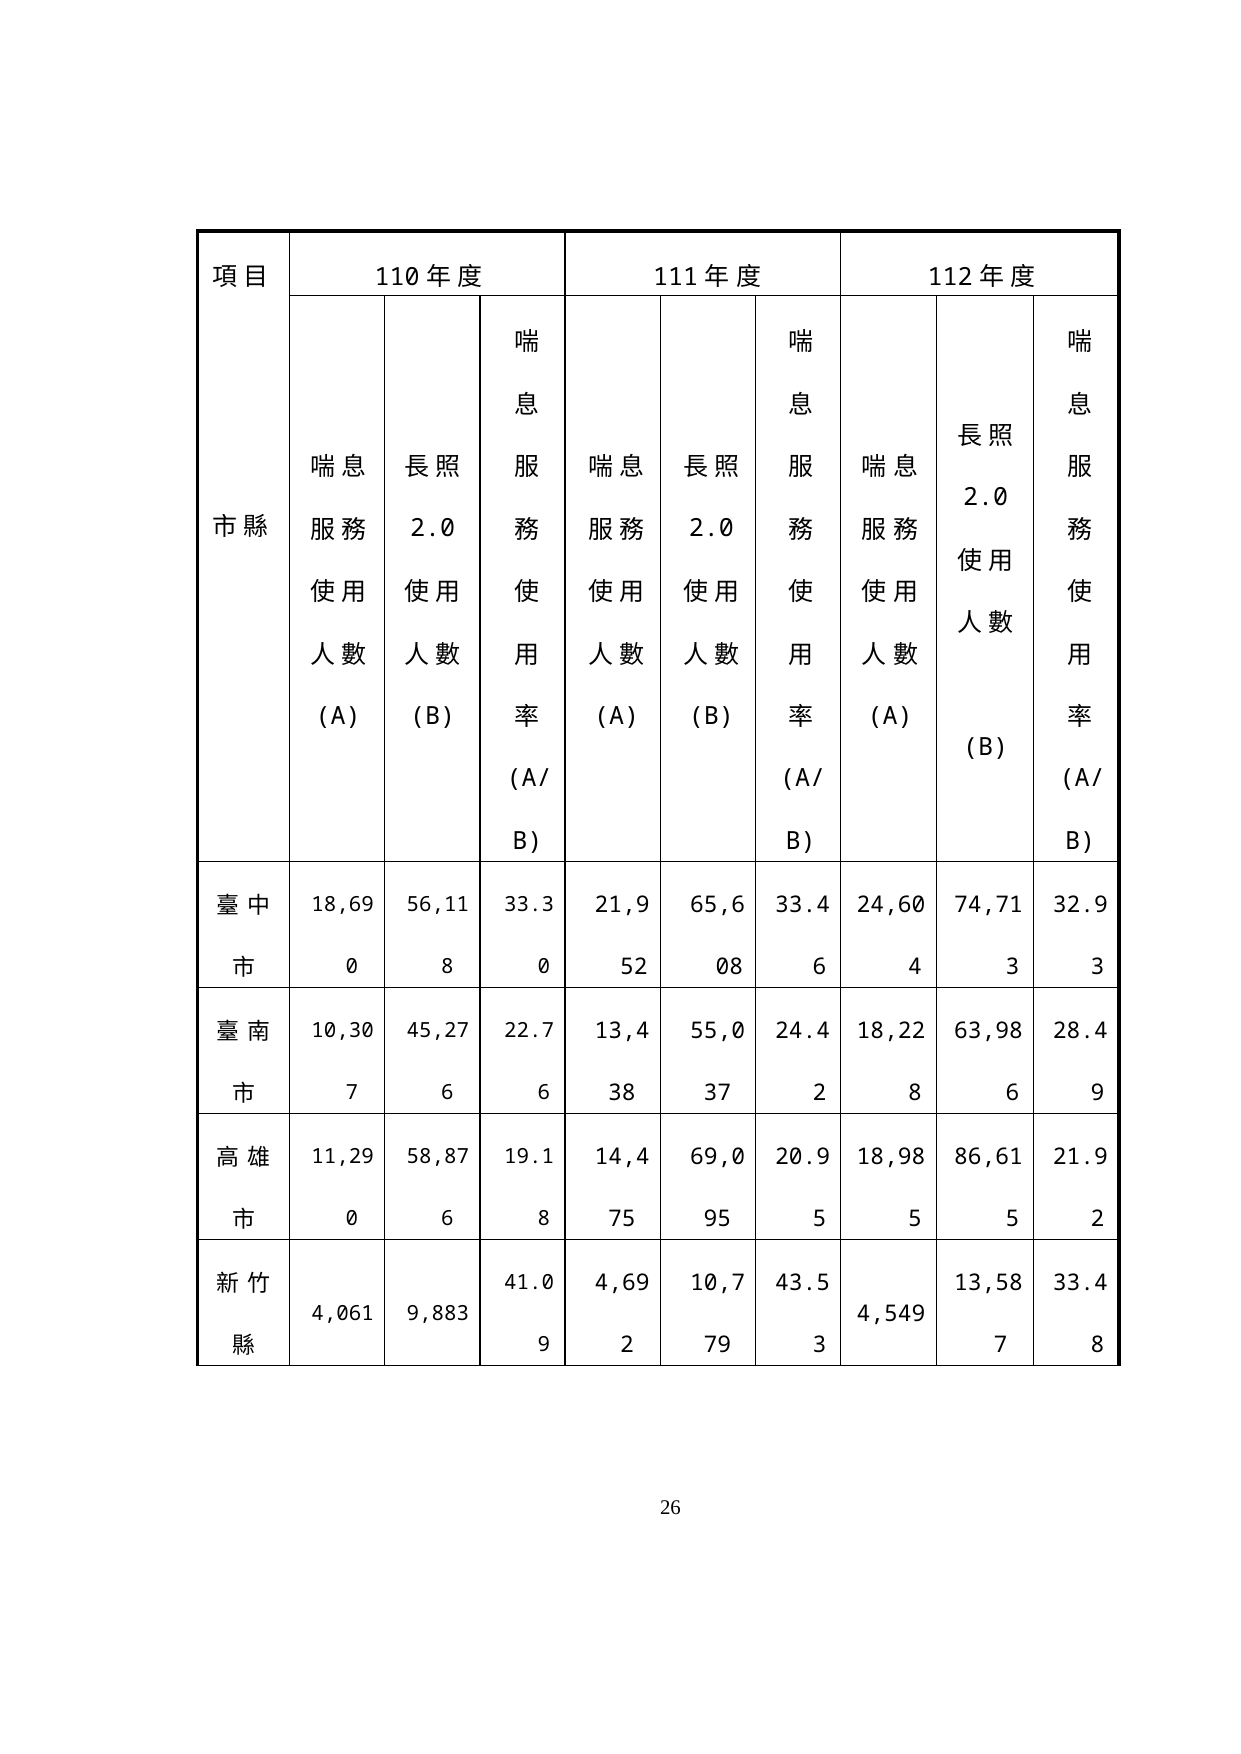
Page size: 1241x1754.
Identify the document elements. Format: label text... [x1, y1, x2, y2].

table_cell 24,604 [841, 862, 936, 987]
table_cell 24.42 [756, 988, 840, 1113]
table_cell 33.48 [1034, 1240, 1117, 1365]
table_cell 32.93 [1034, 862, 1117, 987]
table_cell 喘息服務使用人數 (A) [841, 296, 936, 861]
table_cell 43.53 [756, 1240, 840, 1365]
table_cell 喘息服務使用率 (A/B) [756, 296, 840, 861]
table_header 111年度 [566, 233, 840, 295]
table_cell 11,290 [290, 1114, 384, 1239]
table_cell 臺南市 [199, 988, 289, 1113]
table_cell 56,118 [385, 862, 479, 987]
table_cell 18,690 [290, 862, 384, 987]
table_cell 19.18 [481, 1114, 564, 1239]
table_cell 9,883 [385, 1240, 479, 1365]
table_cell 28.49 [1034, 988, 1117, 1113]
table_cell 13,438 [566, 988, 660, 1113]
table_cell 74,713 [937, 862, 1033, 987]
table_cell 4,061 [290, 1240, 384, 1365]
table_cell 21.92 [1034, 1114, 1117, 1239]
table_cell 喘息服務使用率 (A/B) [1034, 296, 1117, 861]
table_cell 喘息服務使用人數 (A) [566, 296, 660, 861]
table_cell 喘息服務使用人數 (A) [290, 296, 384, 861]
table_cell 喘息服務使用率 (A/B) [481, 296, 564, 861]
table_cell 13,587 [937, 1240, 1033, 1365]
table_cell 33.46 [756, 862, 840, 987]
table_cell 14,475 [566, 1114, 660, 1239]
table_cell 22.76 [481, 988, 564, 1113]
table_cell 18,985 [841, 1114, 936, 1239]
table_header 110年度 [290, 233, 564, 295]
table_cell 長照2.0使用人數 (B) [661, 296, 755, 861]
table_cell 20.95 [756, 1114, 840, 1239]
table_cell 臺中市 [199, 862, 289, 987]
table_cell 4,692 [566, 1240, 660, 1365]
table_cell 長照2.0使用人數 (B) [937, 296, 1033, 861]
table_cell 10,307 [290, 988, 384, 1113]
table_cell 45,276 [385, 988, 479, 1113]
table_cell 21,952 [566, 862, 660, 987]
table_cell 86,615 [937, 1114, 1033, 1239]
table_cell 4,549 [841, 1240, 936, 1365]
table_cell 18,228 [841, 988, 936, 1113]
table_cell 65,608 [661, 862, 755, 987]
table_header 項目 市縣 [199, 233, 289, 861]
table_cell 10,779 [661, 1240, 755, 1365]
table_cell 長照2.0使用人數 (B) [385, 296, 479, 861]
table_cell 58,876 [385, 1114, 479, 1239]
table_header 112年度 [841, 233, 1117, 295]
table_cell 69,095 [661, 1114, 755, 1239]
table_cell 63,986 [937, 988, 1033, 1113]
table_cell 新竹縣 [199, 1240, 289, 1365]
table_cell 41.09 [481, 1240, 564, 1365]
table_cell 高雄市 [199, 1114, 289, 1239]
table_cell 55,037 [661, 988, 755, 1113]
table_cell 33.30 [481, 862, 564, 987]
